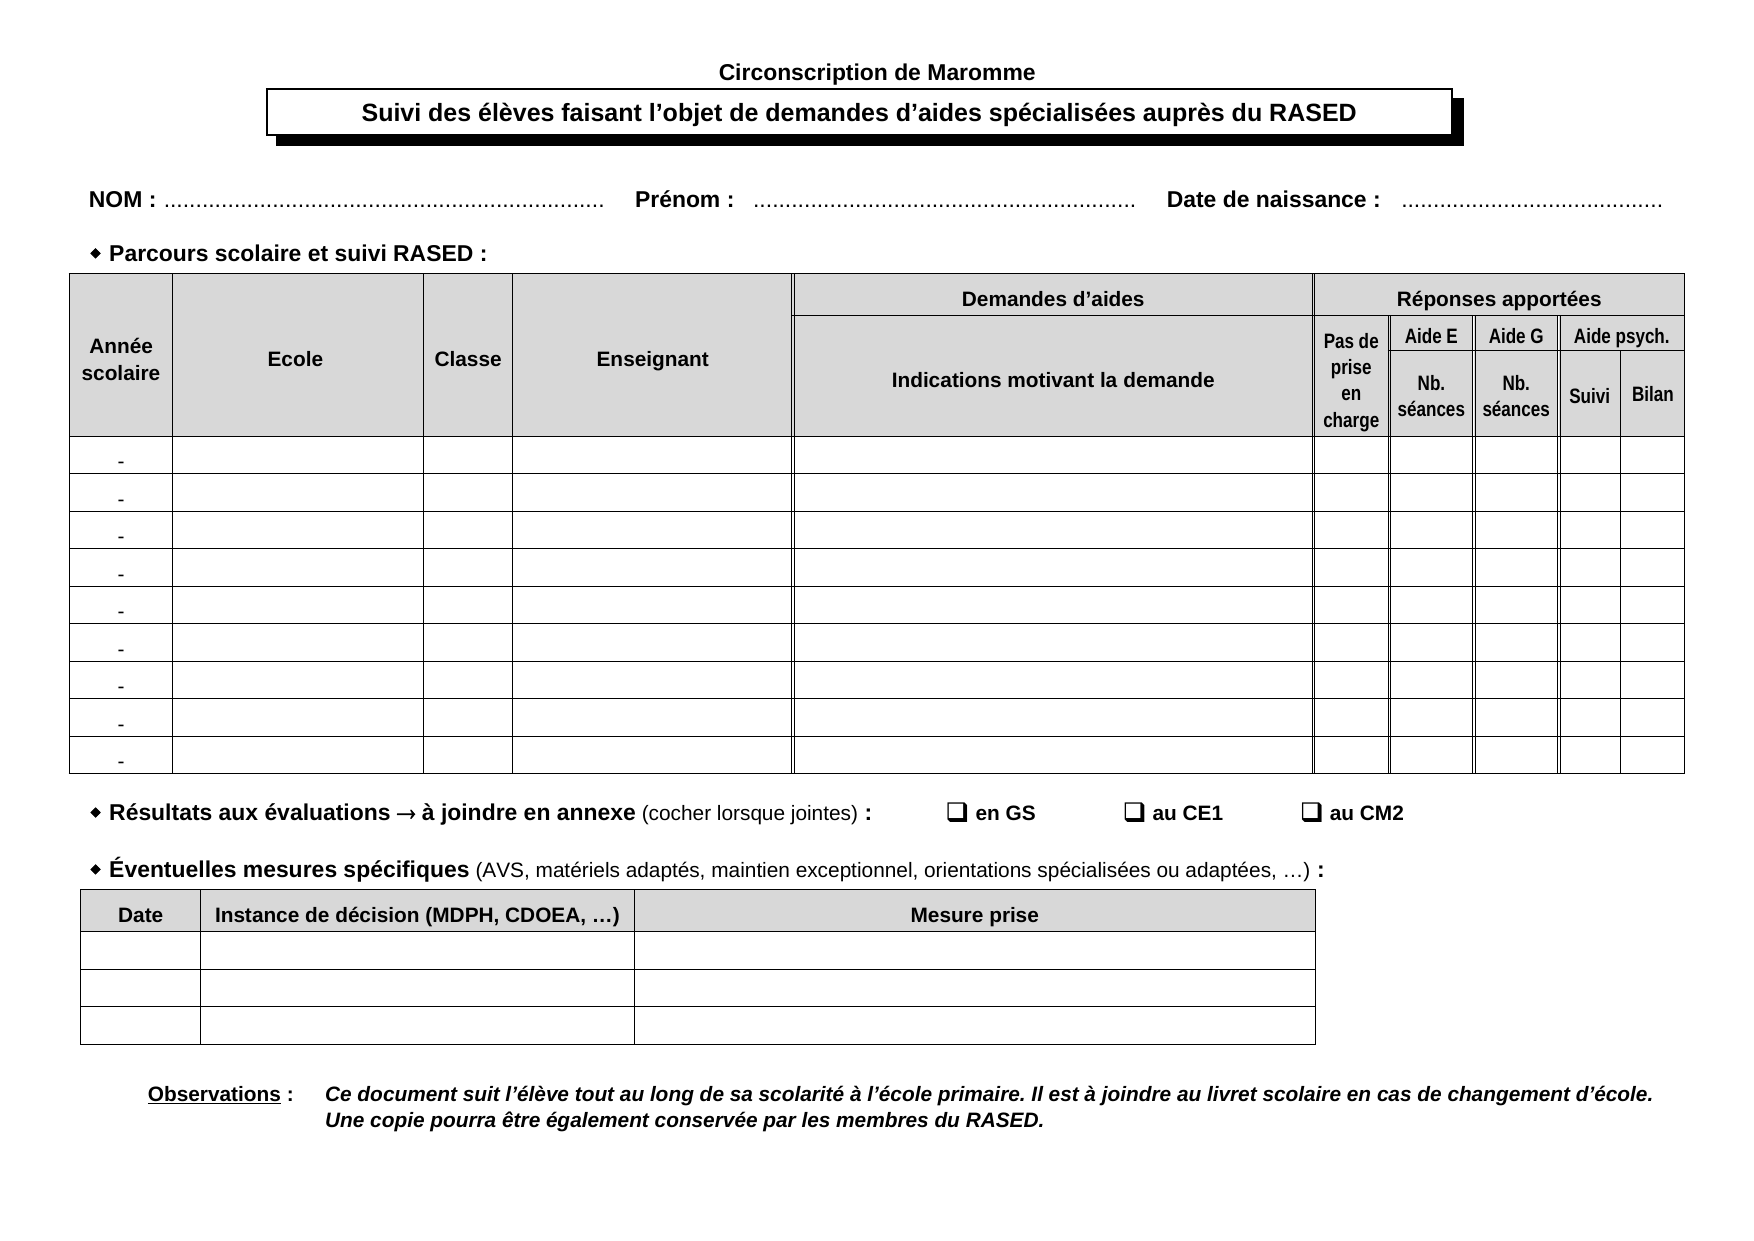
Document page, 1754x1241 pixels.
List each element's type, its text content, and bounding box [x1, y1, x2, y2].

table_cell [1476, 549, 1557, 586]
table_cell [795, 662, 1312, 698]
table_cell Bilan [1621, 351, 1684, 436]
table_cell - [70, 437, 172, 473]
table_cell [1561, 549, 1620, 586]
table_cell [424, 474, 512, 511]
table_cell [1561, 737, 1620, 773]
table_cell [424, 549, 512, 586]
table_cell [1391, 474, 1472, 511]
table_cell [1391, 624, 1472, 661]
table_cell - [70, 699, 172, 736]
table_cell [173, 437, 423, 473]
table_cell [513, 549, 791, 586]
table_cell Aide psych. [1561, 316, 1684, 350]
table_cell [795, 512, 1312, 548]
table_cell [173, 549, 423, 586]
table_cell [201, 932, 634, 968]
table_cell [1315, 662, 1388, 698]
table_cell [1621, 474, 1684, 511]
table_cell [795, 474, 1312, 511]
table_cell [795, 699, 1312, 736]
table_cell [173, 512, 423, 548]
table_cell [1315, 587, 1388, 623]
table_cell - [70, 549, 172, 586]
table_cell [635, 970, 1315, 1006]
table_cell [1391, 437, 1472, 473]
table_cell [513, 437, 791, 473]
table_cell Pas de prise en charge [1315, 316, 1388, 436]
table_cell [795, 737, 1312, 773]
table_cell [1315, 737, 1388, 773]
table_cell [1621, 624, 1684, 661]
table_cell [424, 437, 512, 473]
table_cell [795, 587, 1312, 623]
table_header Année scolaire [70, 274, 172, 436]
table_cell [81, 932, 200, 968]
table_cell [513, 737, 791, 773]
table_header Réponses apportées [1315, 274, 1684, 315]
table_cell [424, 737, 512, 773]
table_header Classe [424, 274, 512, 436]
table_cell [1315, 474, 1388, 511]
title Circonscription de Maromme [89, 59, 1665, 85]
table_cell [1561, 587, 1620, 623]
table_cell - [70, 662, 172, 698]
table_cell [795, 437, 1312, 473]
table_cell [81, 970, 200, 1006]
table_cell [1561, 699, 1620, 736]
table_cell Suivi [1561, 351, 1620, 436]
table_cell - [70, 737, 172, 773]
table_cell [1476, 437, 1557, 473]
text NOM : Prénom : Date de naissance : [89, 186, 1665, 213]
table_header Date [81, 890, 200, 931]
table_cell [1621, 587, 1684, 623]
table_cell [1561, 512, 1620, 548]
table_cell [1621, 662, 1684, 698]
table_cell - [70, 624, 172, 661]
table_cell [173, 662, 423, 698]
table_cell [1621, 699, 1684, 736]
table_cell [1391, 662, 1472, 698]
table_cell [513, 699, 791, 736]
table_cell [1391, 512, 1472, 548]
table_cell [1476, 737, 1557, 773]
table_cell Aide E [1391, 316, 1472, 350]
table_cell [173, 587, 423, 623]
table_cell Indications motivant la demande [795, 316, 1312, 436]
table_cell [173, 737, 423, 773]
table_cell [173, 624, 423, 661]
title Suivi des élèves faisant l’objet de demandes d’aides spécialisées auprès du RASED [268, 90, 1451, 134]
table_header Demandes d’aides [795, 274, 1312, 315]
table_cell [1476, 474, 1557, 511]
text  Résultats aux évaluations  à joindre en annexe (cocher lorsque jointes) :  en GS  au CE1  au CM2 [89, 799, 1665, 828]
table_cell [1621, 437, 1684, 473]
table_cell [1621, 512, 1684, 548]
text  Éventuelles mesures spécifiques (AVS, matériels adaptés, maintien exceptionnel, orientations spécialisées ou adaptées, …) : [89, 856, 1665, 882]
table_cell [1621, 737, 1684, 773]
table_cell [1391, 737, 1472, 773]
table_cell [513, 474, 791, 511]
table_cell [1315, 512, 1388, 548]
table_cell [1561, 437, 1620, 473]
table_cell [1391, 699, 1472, 736]
table_cell [795, 549, 1312, 586]
table_header Mesure prise [635, 890, 1315, 931]
table_cell [424, 587, 512, 623]
table_cell - [70, 474, 172, 511]
table_cell Nb. séances [1476, 351, 1557, 436]
table_cell [1476, 512, 1557, 548]
table_cell [424, 662, 512, 698]
table_cell [201, 1007, 634, 1043]
table_cell [424, 624, 512, 661]
table_header Ecole [173, 274, 423, 436]
table_cell [424, 512, 512, 548]
table_cell - [70, 512, 172, 548]
table_header Enseignant [513, 274, 791, 436]
table_cell [424, 699, 512, 736]
table_cell [173, 474, 423, 511]
text Observations : Ce document suit l’élève tout au long de sa scolarité à l’école primaire. Il est à joindre au livret scolaire en cas de changement d’école. [89, 1082, 1665, 1106]
table_cell [1561, 624, 1620, 661]
table_cell [513, 662, 791, 698]
table_cell [81, 1007, 200, 1043]
table_cell - [70, 587, 172, 623]
table_cell [1476, 624, 1557, 661]
table_cell [1476, 662, 1557, 698]
table_cell [1561, 474, 1620, 511]
table_cell [1621, 549, 1684, 586]
table_cell [1391, 549, 1472, 586]
table_cell [1315, 699, 1388, 736]
table_cell [1315, 549, 1388, 586]
table_cell Nb. séances [1391, 351, 1472, 436]
table_cell [513, 587, 791, 623]
table_cell Aide G [1476, 316, 1557, 350]
table_cell [635, 932, 1315, 968]
table_cell [795, 624, 1312, 661]
table_cell [1391, 587, 1472, 623]
text Une copie pourra être également conservée par les membres du RASED. [89, 1108, 1665, 1132]
table_cell [1476, 587, 1557, 623]
text  Parcours scolaire et suivi RASED : [89, 240, 1665, 267]
table_cell [201, 970, 634, 1006]
table_cell [1315, 437, 1388, 473]
table_cell [635, 1007, 1315, 1043]
table_cell [173, 699, 423, 736]
table_cell [1315, 624, 1388, 661]
table_cell [1476, 699, 1557, 736]
table_cell [513, 512, 791, 548]
table_header Instance de décision (MDPH, CDOEA, …) [201, 890, 634, 931]
table_cell [513, 624, 791, 661]
table_cell [1561, 662, 1620, 698]
